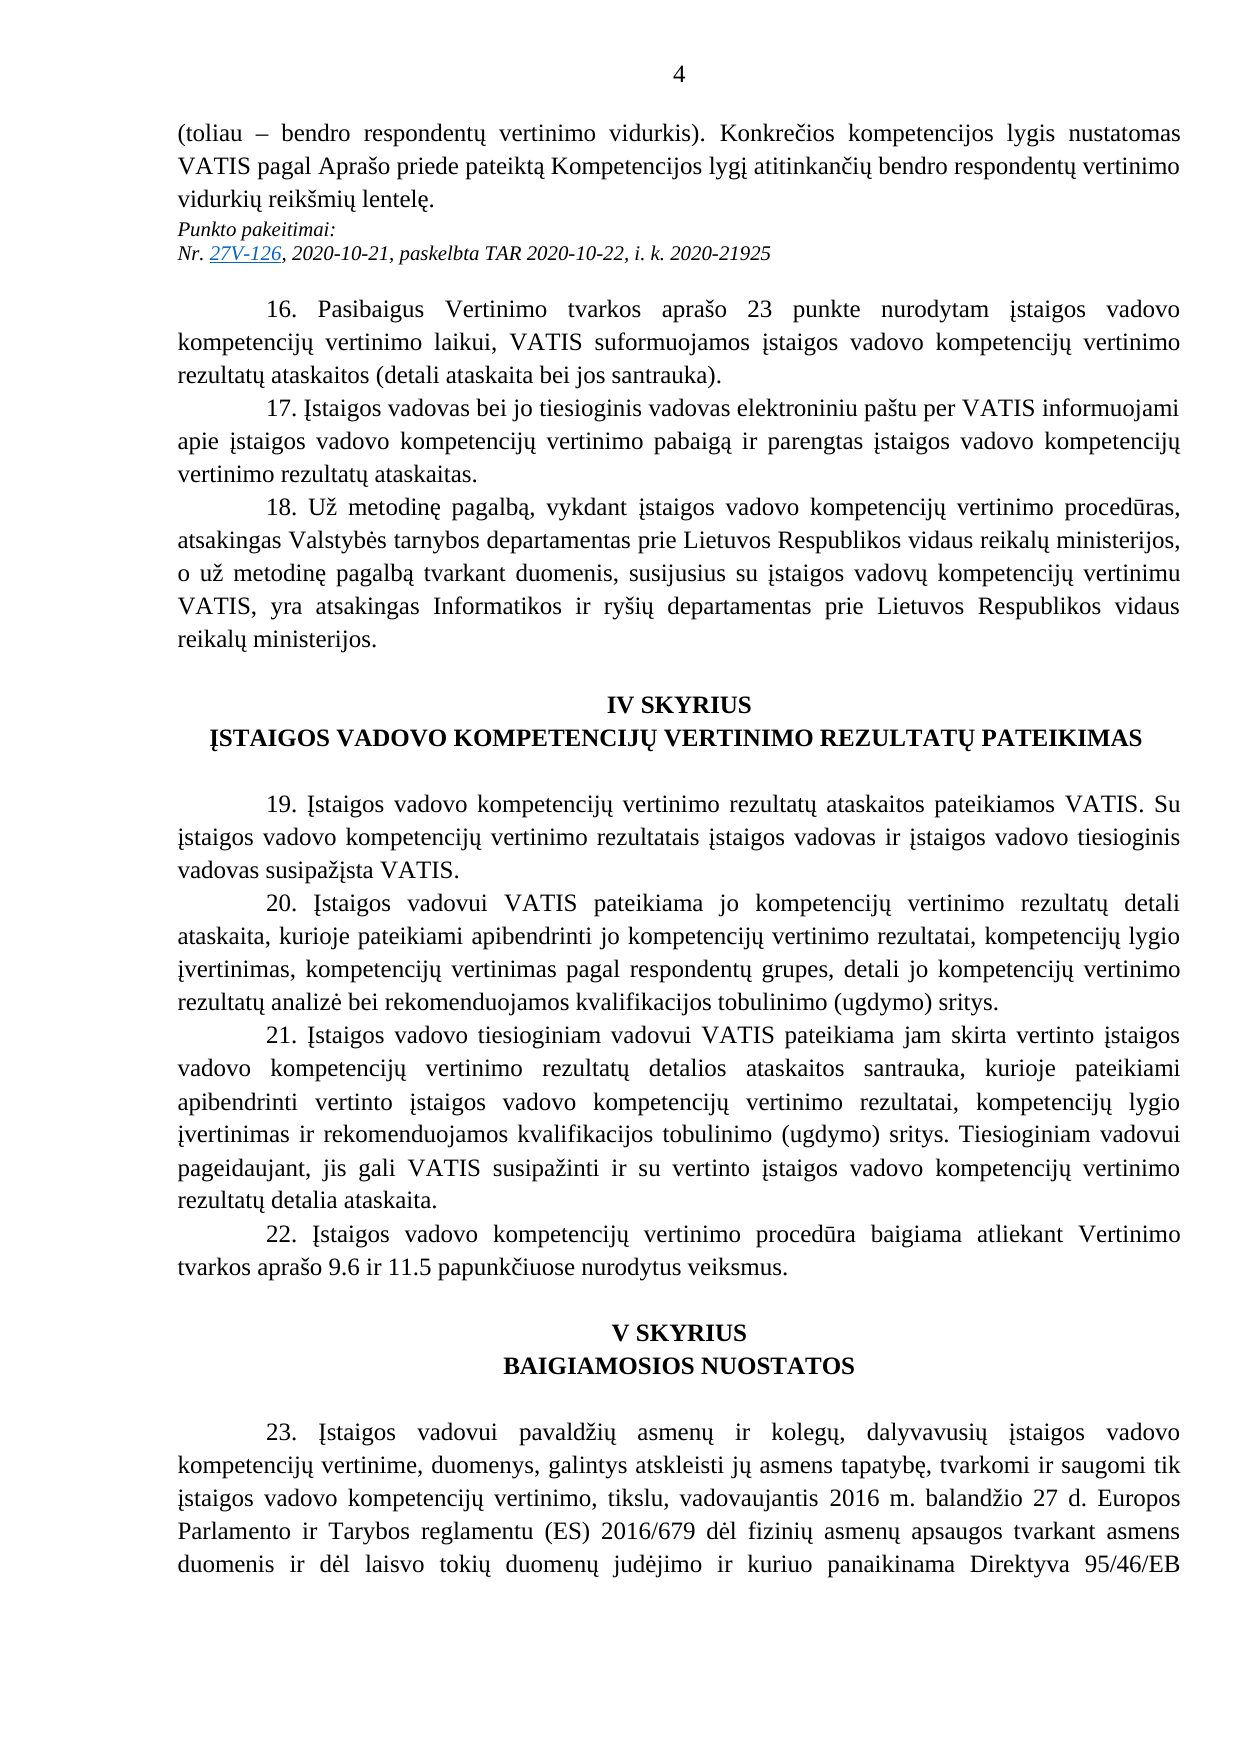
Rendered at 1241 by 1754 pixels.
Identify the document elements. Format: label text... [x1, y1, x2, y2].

text 21. Įstaigos vadovo tiesioginiam vadovui VATIS pateikiama jam skirta vertinto įstaigos vadovo kompetencijų vertinimo rezultatų detalios ataskaitos santrauka, kurioje pateikiami apibendrinti vertinto įstaigos vadovo kompetencijų vertinimo rezultatai, kompetencijų lygio įvertinimas ir rekomenduojamos kvalifikacijos tobulinimo (ugdymo) sritys. Tiesioginiam vadovui pageidaujant, jis gali VATIS susipažinti ir su vertinto įstaigos vadovo kompetencijų vertinimo rezultatų detalia ataskaita. [177, 1021, 1181, 1214]
text 23. Įstaigos vadovui pavaldžių asmenų ir kolegų, dalyvavusių įstaigos vadovo kompetencijų vertinime, duomenys, galintys atskleisti jų asmens tapatybę, tvarkomi ir saugomi tik įstaigos vadovo kompetencijų vertinimo, tikslu, vadovaujantis 2016 m. balandžio 27 d. Europos Parlamento ir Tarybos reglamentu (ES) 2016/679 dėl fizinių asmenų apsaugos tvarkant asmens duomenis ir dėl laisvo tokių duomenų judėjimo ir kuriuo panaikinama Direktyva 95/46/EB [177, 1417, 1181, 1578]
text ĮSTAIGOS VADOVO KOMPETENCIJŲ VERTINIMO REZULTATŲ PATEIKIMAS [177, 723, 1181, 752]
text BAIGIAMOSIOS NUOSTATOS [177, 1351, 1181, 1379]
text 17. Įstaigos vadovas bei jo tiesioginis vadovas elektroniniu paštu per VATIS informuojami apie įstaigos vadovo kompetencijų vertinimo pabaigą ir parengtas įstaigos vadovo kompetencijų vertinimo rezultatų ataskaitas. [177, 393, 1181, 488]
text 18. Už metodinę pagalbą, vykdant įstaigos vadovo kompetencijų vertinimo procedūras, atsakingas Valstybės tarnybos departamentas prie Lietuvos Respublikos vidaus reikalų ministerijos, o už metodinę pagalbą tvarkant duomenis, susijusius su įstaigos vadovų kompetencijų vertinimu VATIS, yra atsakingas Informatikos ir ryšių departamentas prie Lietuvos Respublikos vidaus reikalų ministerijos. [177, 492, 1181, 653]
text V SKYRIUS [177, 1318, 1181, 1346]
text Nr. 27V-126, 2020-10-21, paskelbta TAR 2020-10-22, i. k. 2020-21925 [177, 241, 1181, 265]
text IV SKYRIUS [177, 690, 1181, 719]
text 20. Įstaigos vadovui VATIS pateikiama jo kompetencijų vertinimo rezultatų detali ataskaita, kurioje pateikiami apibendrinti jo kompetencijų vertinimo rezultatai, kompetencijų lygio įvertinimas, kompetencijų vertinimas pagal respondentų grupes, detali jo kompetencijų vertinimo rezultatų analizė bei rekomenduojamos kvalifikacijos tobulinimo (ugdymo) sritys. [177, 888, 1181, 1016]
text Punkto pakeitimai: [177, 217, 1181, 241]
text 19. Įstaigos vadovo kompetencijų vertinimo rezultatų ataskaitos pateikiamos VATIS. Su įstaigos vadovo kompetencijų vertinimo rezultatais įstaigos vadovas ir įstaigos vadovo tiesioginis vadovas susipažįsta VATIS. [177, 789, 1181, 884]
text (toliau – bendro respondentų vertinimo vidurkis). Konkrečios kompetencijos lygis nustatomas VATIS pagal Aprašo priede pateiktą Kompetencijos lygį atitinkančių bendro respondentų vertinimo vidurkių reikšmių lentelę. [177, 118, 1181, 213]
text 22. Įstaigos vadovo kompetencijų vertinimo procedūra baigiama atliekant Vertinimo tvarkos aprašo 9.6 ir 11.5 papunkčiuose nurodytus veiksmus. [177, 1219, 1181, 1280]
text 16. Pasibaigus Vertinimo tvarkos aprašo 23 punkte nurodytam įstaigos vadovo kompetencijų vertinimo laikui, VATIS suformuojamos įstaigos vadovo kompetencijų vertinimo rezultatų ataskaitos (detali ataskaita bei jos santrauka). [177, 294, 1181, 389]
